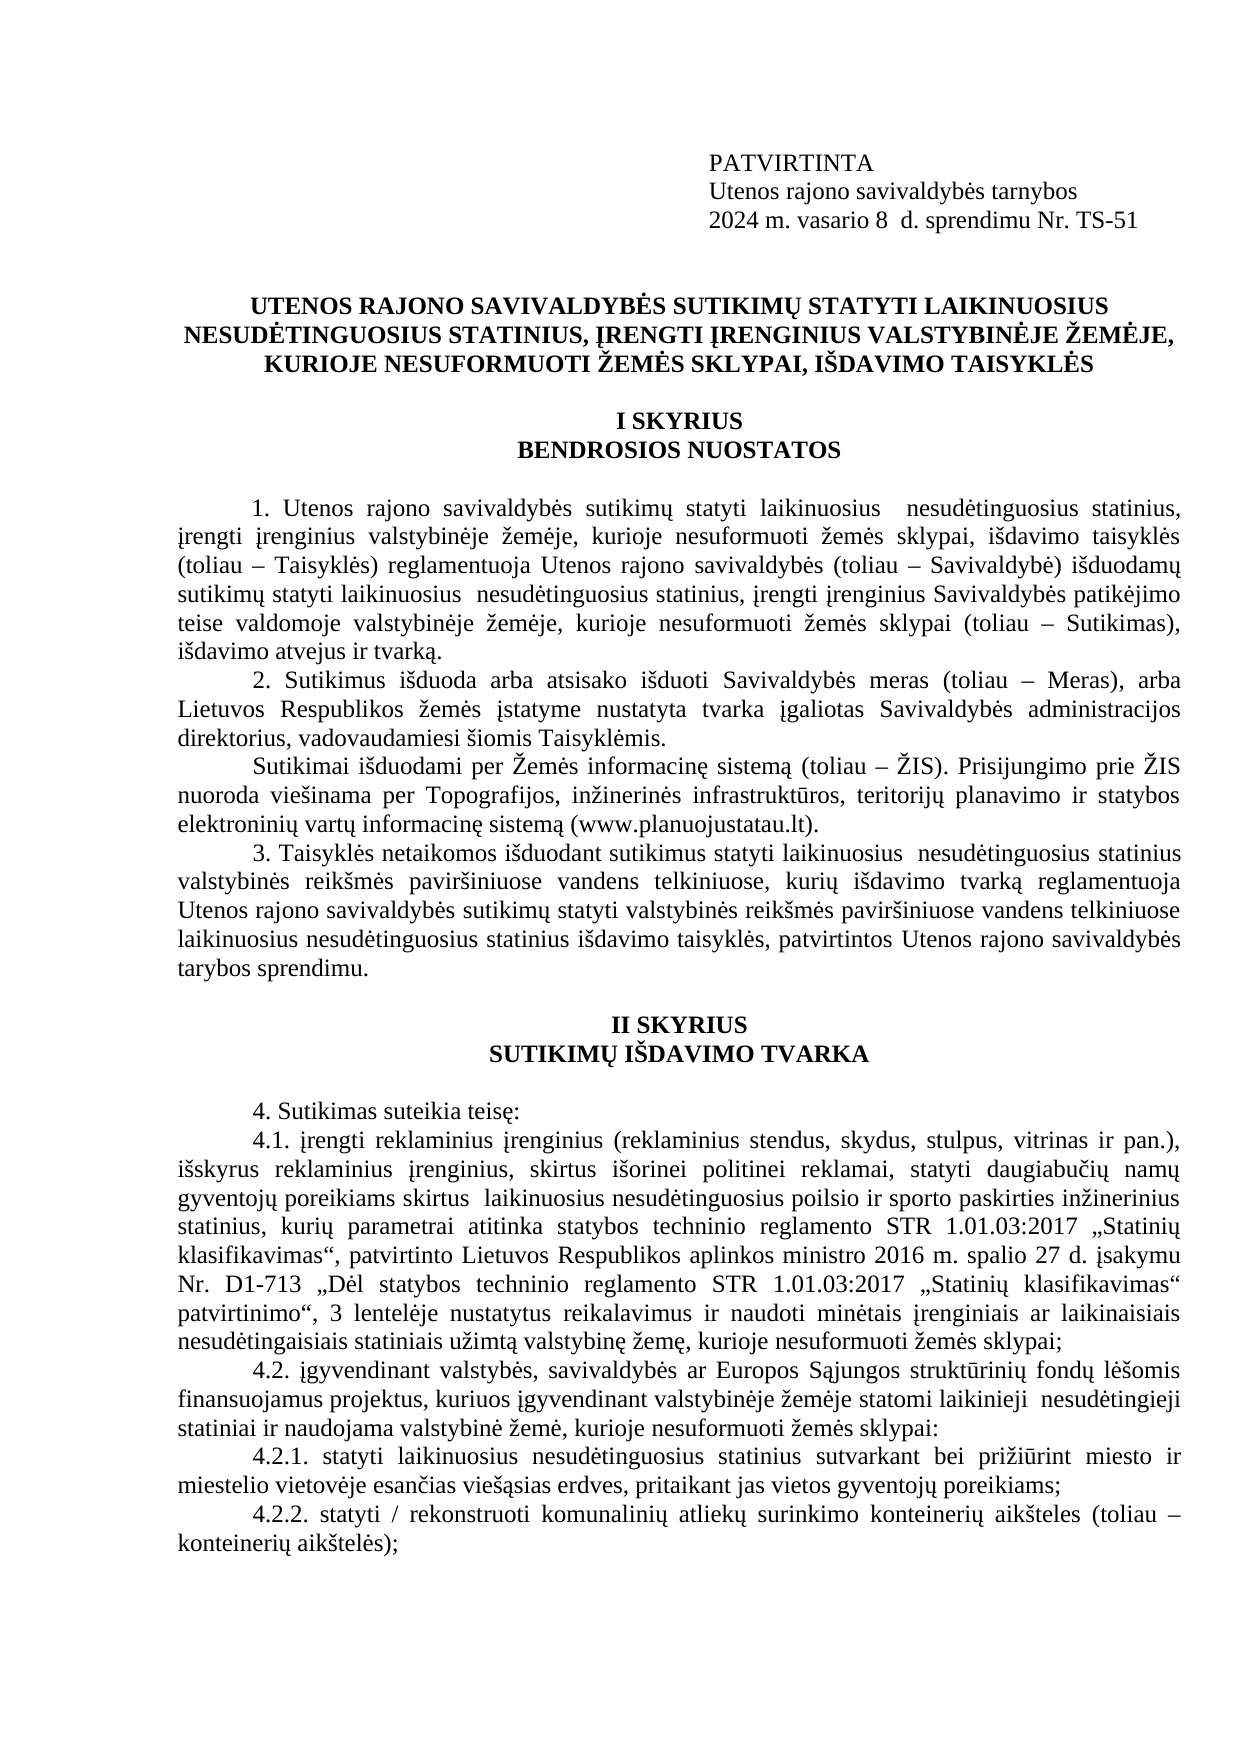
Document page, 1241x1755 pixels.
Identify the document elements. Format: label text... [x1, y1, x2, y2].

text 4. Sutikimas suteikia teisę: [177, 1096, 1181, 1125]
text BENDROSIOS NUOSTATOS [177, 435, 1181, 464]
text 4.2.2. statyti / rekonstruoti komunalinių atliekų surinkimo konteinerių aikšteles (toliau – konteinerių aikštelės); [177, 1499, 1181, 1556]
text Utenos rajono savivaldybės tarnybos [177, 176, 1181, 205]
text SUTIKIMŲ IŠDAVIMO TVARKA [177, 1039, 1181, 1068]
text Sutikimai išduodami per Žemės informacinę sistemą (toliau – ŽIS). Prisijungimo prie ŽIS nuoroda viešinama per Topografijos, inžinerinės infrastruktūros, teritorijų planavimo ir statybos elektroninių vartų informacinę sistemą (www.planuojustatau.lt). [177, 751, 1181, 838]
text II SKYRIUS [177, 1010, 1181, 1039]
text UTENOS RAJONO SAVIVALDYBĖS SUTIKIMŲ STATYTI laikinuosius nesudėtinguosius STATINIUS, ĮRENGTI ĮRENGINIUS VALSTYBINĖJE ŽEMĖJE, kurioje nesuformuoti žemės sklypai, IŠDAVIMO TAISYKLĖS [177, 291, 1181, 378]
text 2. Sutikimus išduoda arba atsisako išduoti Savivaldybės meras (toliau – Meras), arba Lietuvos Respublikos žemės įstatyme nustatyta tvarka įgaliotas Savivaldybės administracijos direktorius, vadovaudamiesi šiomis Taisyklėmis. [177, 665, 1181, 751]
text 3. Taisyklės netaikomos išduodant sutikimus statyti laikinuosius nesudėtinguosius statinius valstybinės reikšmės paviršiniuose vandens telkiniuose, kurių išdavimo tvarką reglamentuoja Utenos rajono savivaldybės sutikimų statyti valstybinės reikšmės paviršiniuose vandens telkiniuose laikinuosius nesudėtinguosius statinius išdavimo taisyklės, patvirtintos Utenos rajono savivaldybės tarybos sprendimu. [177, 838, 1181, 981]
text 4.2. įgyvendinant valstybės, savivaldybės ar Europos Sąjungos struktūrinių fondų lėšomis finansuojamus projektus, kuriuos įgyvendinant valstybinėje žemėje statomi laikinieji nesudėtingieji statiniai ir naudojama valstybinė žemė, kurioje nesuformuoti žemės sklypai: [177, 1355, 1181, 1441]
text 4.1. įrengti reklaminius įrenginius (reklaminius stendus, skydus, stulpus, vitrinas ir pan.), išskyrus reklaminius įrenginius, skirtus išorinei politinei reklamai, statyti daugiabučių namų gyventojų poreikiams skirtus laikinuosius nesudėtinguosius poilsio ir sporto paskirties inžinerinius statinius, kurių parametrai atitinka statybos techninio reglamento STR 1.01.03:2017 „Statinių klasifikavimas“, patvirtinto Lietuvos Respublikos aplinkos ministro 2016 m. spalio 27 d. įsakymu Nr. D1-713 „Dėl statybos techninio reglamento STR 1.01.03:2017 „Statinių klasifikavimas“ patvirtinimo“, 3 lentelėje nustatytus reikalavimus ir naudoti minėtais įrenginiais ar laikinaisiais nesudėtingaisiais statiniais užimtą valstybinę žemę, kurioje nesuformuoti žemės sklypai; [177, 1125, 1181, 1355]
text I SKYRIUS [177, 406, 1181, 435]
text 2024 m. vasario 8 d. sprendimu Nr. TS-51 [177, 205, 1181, 234]
text PATVIRTINTA [177, 148, 1181, 176]
text 1. Utenos rajono savivaldybės sutikimų statyti laikinuosius nesudėtinguosius statinius, įrengti įrenginius valstybinėje žemėje, kurioje nesuformuoti žemės sklypai, išdavimo taisyklės (toliau – Taisyklės) reglamentuoja Utenos rajono savivaldybės (toliau – Savivaldybė) išduodamų sutikimų statyti laikinuosius nesudėtinguosius statinius, įrengti įrenginius Savivaldybės patikėjimo teise valdomoje valstybinėje žemėje, kurioje nesuformuoti žemės sklypai (toliau – Sutikimas), išdavimo atvejus ir tvarką. [177, 493, 1181, 665]
text 4.2.1. statyti laikinuosius nesudėtinguosius statinius sutvarkant bei prižiūrint miesto ir miestelio vietovėje esančias viešąsias erdves, pritaikant jas vietos gyventojų poreikiams; [177, 1441, 1181, 1499]
